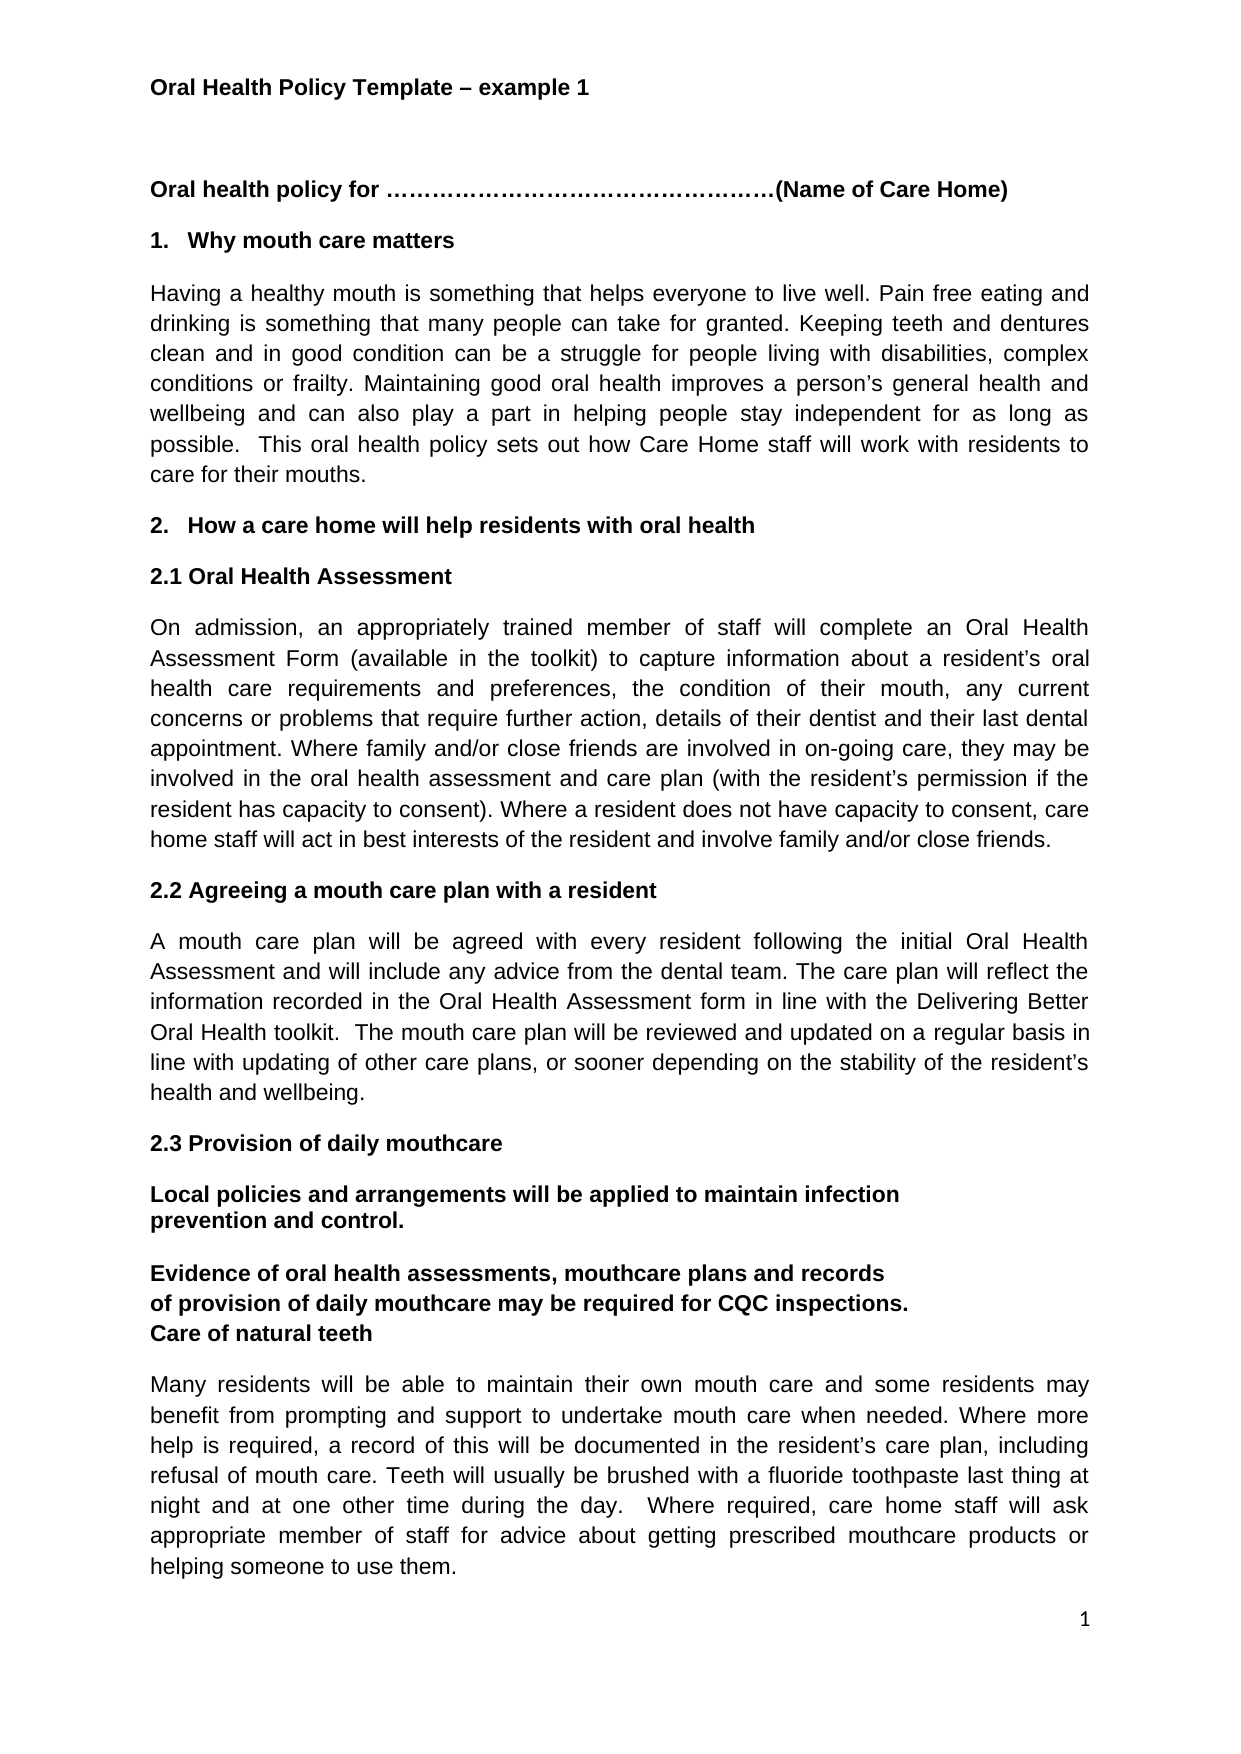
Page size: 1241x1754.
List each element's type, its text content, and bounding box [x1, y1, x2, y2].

text A mouth care plan will be agreed with every resident following the initial Oral Health Assessment and will include any advice from the dental team. The care plan will reflect the information recorded in the Oral Health Assessment form in line with the Delivering Better Oral Health toolkit. The mouth care plan will be reviewed and updated on a regular basis in line with updating of other care plans, or sooner depending on the stability of the resident’s health and wellbeing. [150, 928, 1090, 1105]
text Care of natural teeth [150, 1320, 1090, 1347]
text Many residents will be able to maintain their own mouth care and some residents may benefit from prompting and support to undertake mouth care when needed. Where more help is required, a record of this will be documented in the resident’s care plan, including refusal of mouth care. Teeth will usually be brushed with a fluoride toothpaste last thing at night and at one other time during the day. Where required, care home staff will ask appropriate member of staff for advice about getting prescribed mouthcare products or helping someone to use them. [150, 1371, 1090, 1579]
text 2.1 Oral Health Assessment [150, 563, 1090, 589]
text of provision of daily mouthcare may be required for CQC inspections. [150, 1290, 1090, 1317]
text 2.2 Agreeing a mouth care plan with a resident [150, 877, 1090, 903]
text prevention and control. [150, 1207, 1090, 1234]
list Why mouth care matters [150, 227, 1090, 253]
text Oral health policy for ……………………………………………(Name of Care Home) [150, 176, 1090, 202]
text Having a healthy mouth is something that helps everyone to live well. Pain free eating and drinking is something that many people can take for granted. Keeping teeth and dentures clean and in good condition can be a struggle for people living with disabilities, complex conditions or frailty. Maintaining good oral health improves a person’s general health and wellbeing and can also play a part in helping people stay independent for as long as possible. This oral health policy sets out how Care Home staff will work with residents to care for their mouths. [150, 279, 1090, 487]
text Oral Health Policy Template – example 1 [150, 74, 1090, 100]
text Evidence of oral health assessments, mouthcare plans and records [150, 1260, 1090, 1286]
text On admission, an appropriately trained member of staff will complete an Oral Health Assessment Form (available in the toolkit) to capture information about a resident’s oral health care requirements and preferences, the condition of their mouth, any current concerns or problems that require further action, details of their dentist and their last dental appointment. Where family and/or close friends are involved in on-going care, they may be involved in the oral health assessment and care plan (with the resident’s permission if the resident has capacity to consent). Where a resident does not have capacity to consent, care home staff will act in best interests of the resident and involve family and/or close friends. [150, 614, 1090, 852]
list How a care home will help residents with oral health [150, 512, 1090, 538]
text 2.3 Provision of daily mouthcare [150, 1130, 1090, 1156]
text Local policies and arrangements will be applied to maintain infection [150, 1181, 1090, 1207]
